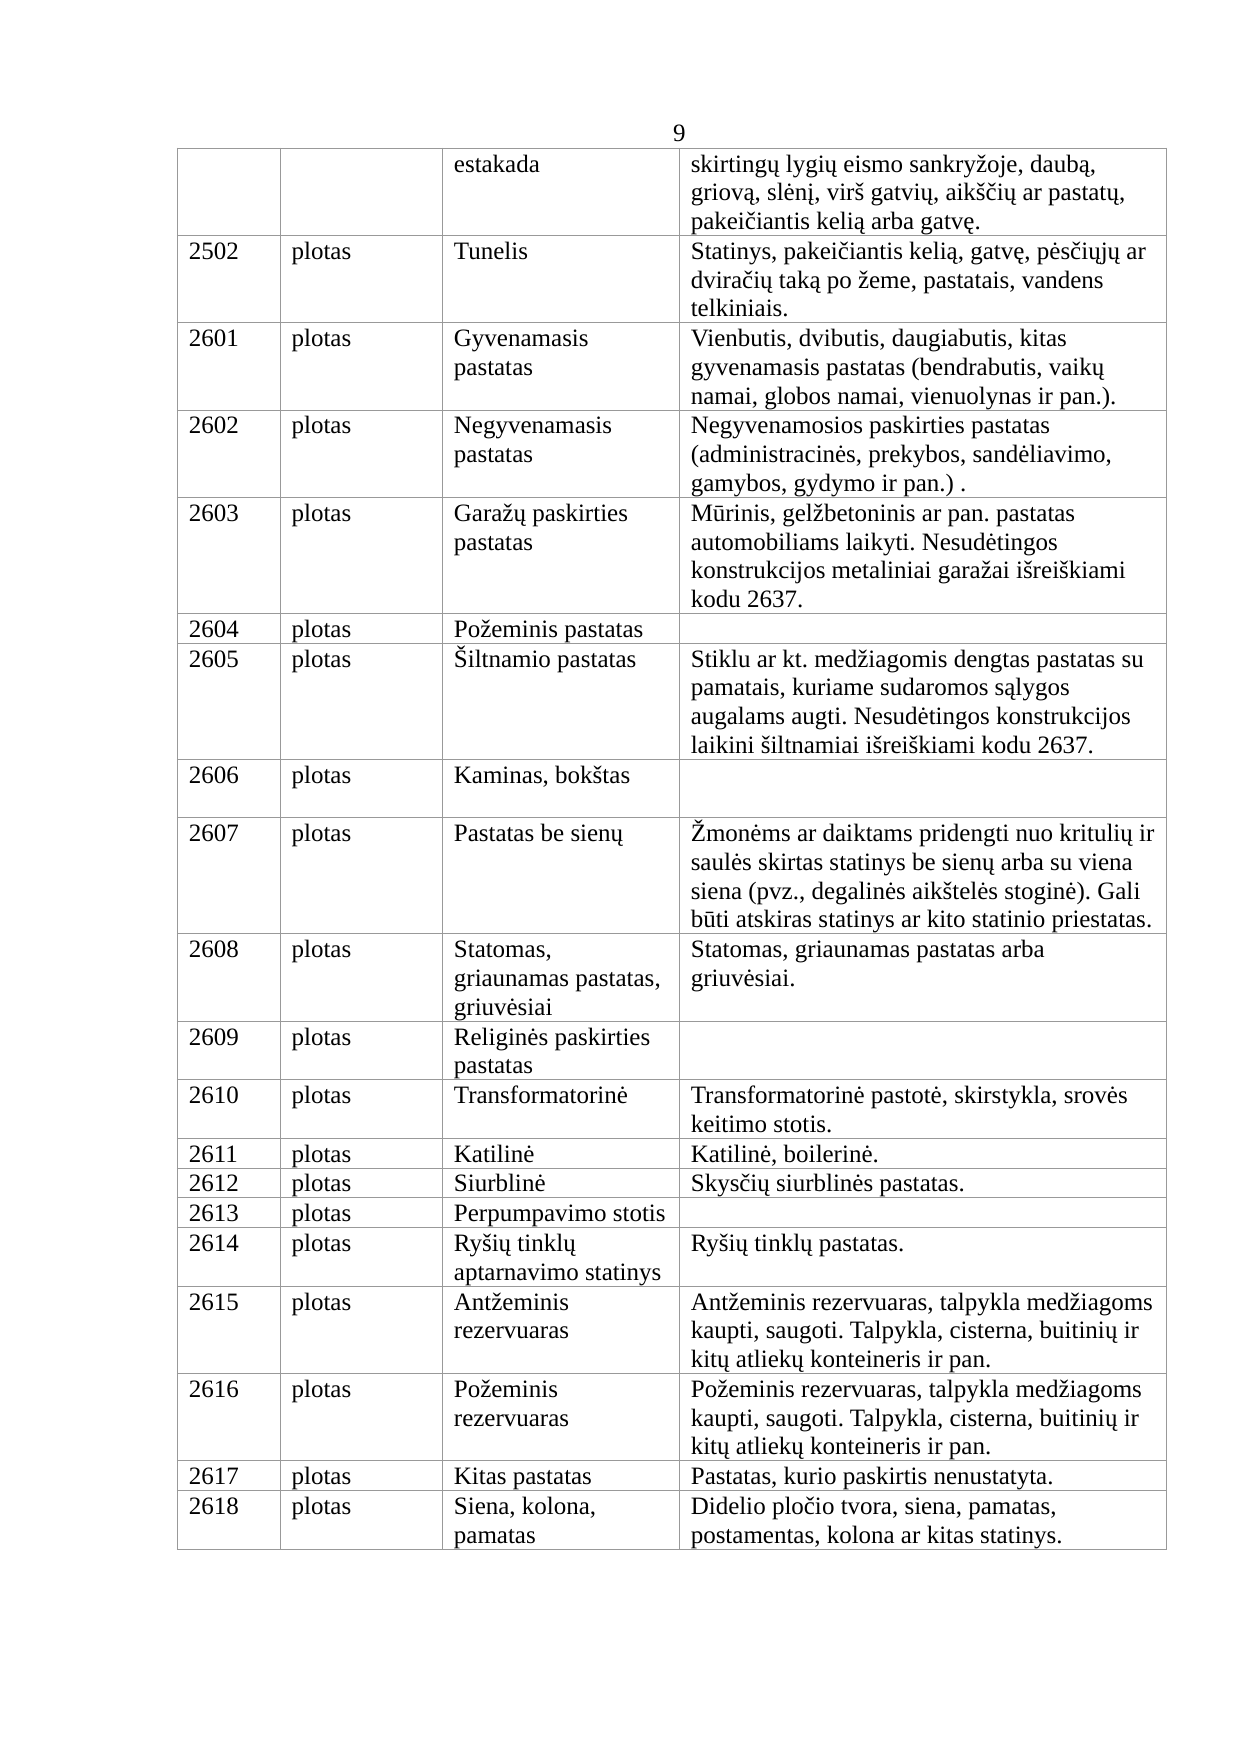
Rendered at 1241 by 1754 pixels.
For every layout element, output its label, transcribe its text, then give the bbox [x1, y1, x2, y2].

table_cell plotas [281, 1169, 442, 1197]
table_cell plotas [281, 1198, 442, 1227]
table_cell Transformatorinė pastotė, skirstykla, srovės keitimo stotis. [680, 1080, 1166, 1138]
table_cell 2602 [178, 411, 280, 497]
table_cell 2615 [178, 1287, 280, 1373]
table_cell 2612 [178, 1169, 280, 1197]
table_cell plotas [281, 1374, 442, 1460]
table_cell 2617 [178, 1461, 280, 1490]
table_cell [680, 614, 1166, 643]
table_cell 2604 [178, 614, 280, 643]
table_cell plotas [281, 498, 442, 613]
table_cell Tunelis [443, 236, 679, 322]
table_cell plotas [281, 411, 442, 497]
table_cell Šiltnamio pastatas [443, 644, 679, 759]
table_cell plotas [281, 614, 442, 643]
table_cell 2607 [178, 818, 280, 933]
table_cell Transformatorinė [443, 1080, 679, 1138]
table_cell skirtingų lygių eismo sankryžoje, daubą, griovą, slėnį, virš gatvių, aikščių ar pastatų, pakeičiantis kelią arba gatvę. [680, 149, 1166, 235]
table_cell Didelio pločio tvora, siena, pamatas, postamentas, kolona ar kitas statinys. [680, 1491, 1166, 1548]
table_cell Statomas, griaunamas pastatas, griuvėsiai [443, 934, 679, 1021]
table_cell Stiklu ar kt. medžiagomis dengtas pastatas su pamatais, kuriame sudaromos sąlygos augalams augti. Nesudėtingos konstrukcijos laikini šiltnamiai išreiškiami kodu 2637. [680, 644, 1166, 759]
table_cell 2611 [178, 1139, 280, 1167]
table_cell Antžeminis rezervuaras [443, 1287, 679, 1373]
table_cell estakada [443, 149, 679, 235]
table_cell [680, 1022, 1166, 1079]
table_cell Požeminis rezervuaras [443, 1374, 679, 1460]
table_cell Religinės paskirties pastatas [443, 1022, 679, 1079]
table_cell Skysčių siurblinės pastatas. [680, 1169, 1166, 1197]
table_cell Siena, kolona, pamatas [443, 1491, 679, 1548]
table_cell Siurblinė [443, 1169, 679, 1197]
table_cell Gyvenamasis pastatas [443, 323, 679, 409]
table_cell plotas [281, 1287, 442, 1373]
table_cell plotas [281, 1461, 442, 1490]
table_cell Kaminas, bokštas [443, 760, 679, 817]
table_cell plotas [281, 760, 442, 817]
table_cell 2614 [178, 1228, 280, 1286]
table_cell 2603 [178, 498, 280, 613]
table_cell 2613 [178, 1198, 280, 1227]
table_cell Požeminis rezervuaras, talpykla medžiagoms kaupti, saugoti. Talpykla, cisterna, buitinių ir kitų atliekų konteineris ir pan. [680, 1374, 1166, 1460]
table_cell Katilinė, boilerinė. [680, 1139, 1166, 1167]
table_cell 2608 [178, 934, 280, 1021]
table_cell plotas [281, 323, 442, 409]
table_cell 2616 [178, 1374, 280, 1460]
table_cell Žmonėms ar daiktams pridengti nuo kritulių ir saulės skirtas statinys be sienų arba su viena siena (pvz., degalinės aikštelės stoginė). Gali būti atskiras statinys ar kito statinio priestatas. [680, 818, 1166, 933]
table_cell [680, 760, 1166, 817]
table_cell plotas [281, 236, 442, 322]
table_cell Statinys, pakeičiantis kelią, gatvę, pėsčiųjų ar dviračių taką po žeme, pastatais, vandens telkiniais. [680, 236, 1166, 322]
table_cell [281, 149, 442, 235]
table_cell Pastatas be sienų [443, 818, 679, 933]
table_cell Mūrinis, gelžbetoninis ar pan. pastatas automobiliams laikyti. Nesudėtingos konstrukcijos metaliniai garažai išreiškiami kodu 2637. [680, 498, 1166, 613]
table_cell plotas [281, 818, 442, 933]
table_cell Ryšių tinklų aptarnavimo statinys [443, 1228, 679, 1286]
table_cell plotas [281, 644, 442, 759]
table_cell Katilinė [443, 1139, 679, 1167]
table_cell plotas [281, 1228, 442, 1286]
table_cell plotas [281, 934, 442, 1021]
table_cell Negyvenamosios paskirties pastatas (administracinės, prekybos, sandėliavimo, gamybos, gydymo ir pan.) . [680, 411, 1166, 497]
table_cell Statomas, griaunamas pastatas arba griuvėsiai. [680, 934, 1166, 1021]
table_cell Vienbutis, dvibutis, daugiabutis, kitas gyvenamasis pastatas (bendrabutis, vaikų namai, globos namai, vienuolynas ir pan.). [680, 323, 1166, 409]
table_cell plotas [281, 1022, 442, 1079]
table_cell Negyvenamasis pastatas [443, 411, 679, 497]
table_cell Pastatas, kurio paskirtis nenustatyta. [680, 1461, 1166, 1490]
table_cell 2610 [178, 1080, 280, 1138]
table_cell plotas [281, 1080, 442, 1138]
table_cell Perpumpavimo stotis [443, 1198, 679, 1227]
table_cell Požeminis pastatas [443, 614, 679, 643]
table_cell Garažų paskirties pastatas [443, 498, 679, 613]
table_cell [178, 149, 280, 235]
table_cell 2605 [178, 644, 280, 759]
table_cell 2502 [178, 236, 280, 322]
table_cell 2601 [178, 323, 280, 409]
table_cell Kitas pastatas [443, 1461, 679, 1490]
table_cell plotas [281, 1139, 442, 1167]
table_cell Ryšių tinklų pastatas. [680, 1228, 1166, 1286]
table_cell 2609 [178, 1022, 280, 1079]
table_cell 2606 [178, 760, 280, 817]
table_cell 2618 [178, 1491, 280, 1548]
table_cell [680, 1198, 1166, 1227]
table_cell plotas [281, 1491, 442, 1548]
table_cell Antžeminis rezervuaras, talpykla medžiagoms kaupti, saugoti. Talpykla, cisterna, buitinių ir kitų atliekų konteineris ir pan. [680, 1287, 1166, 1373]
